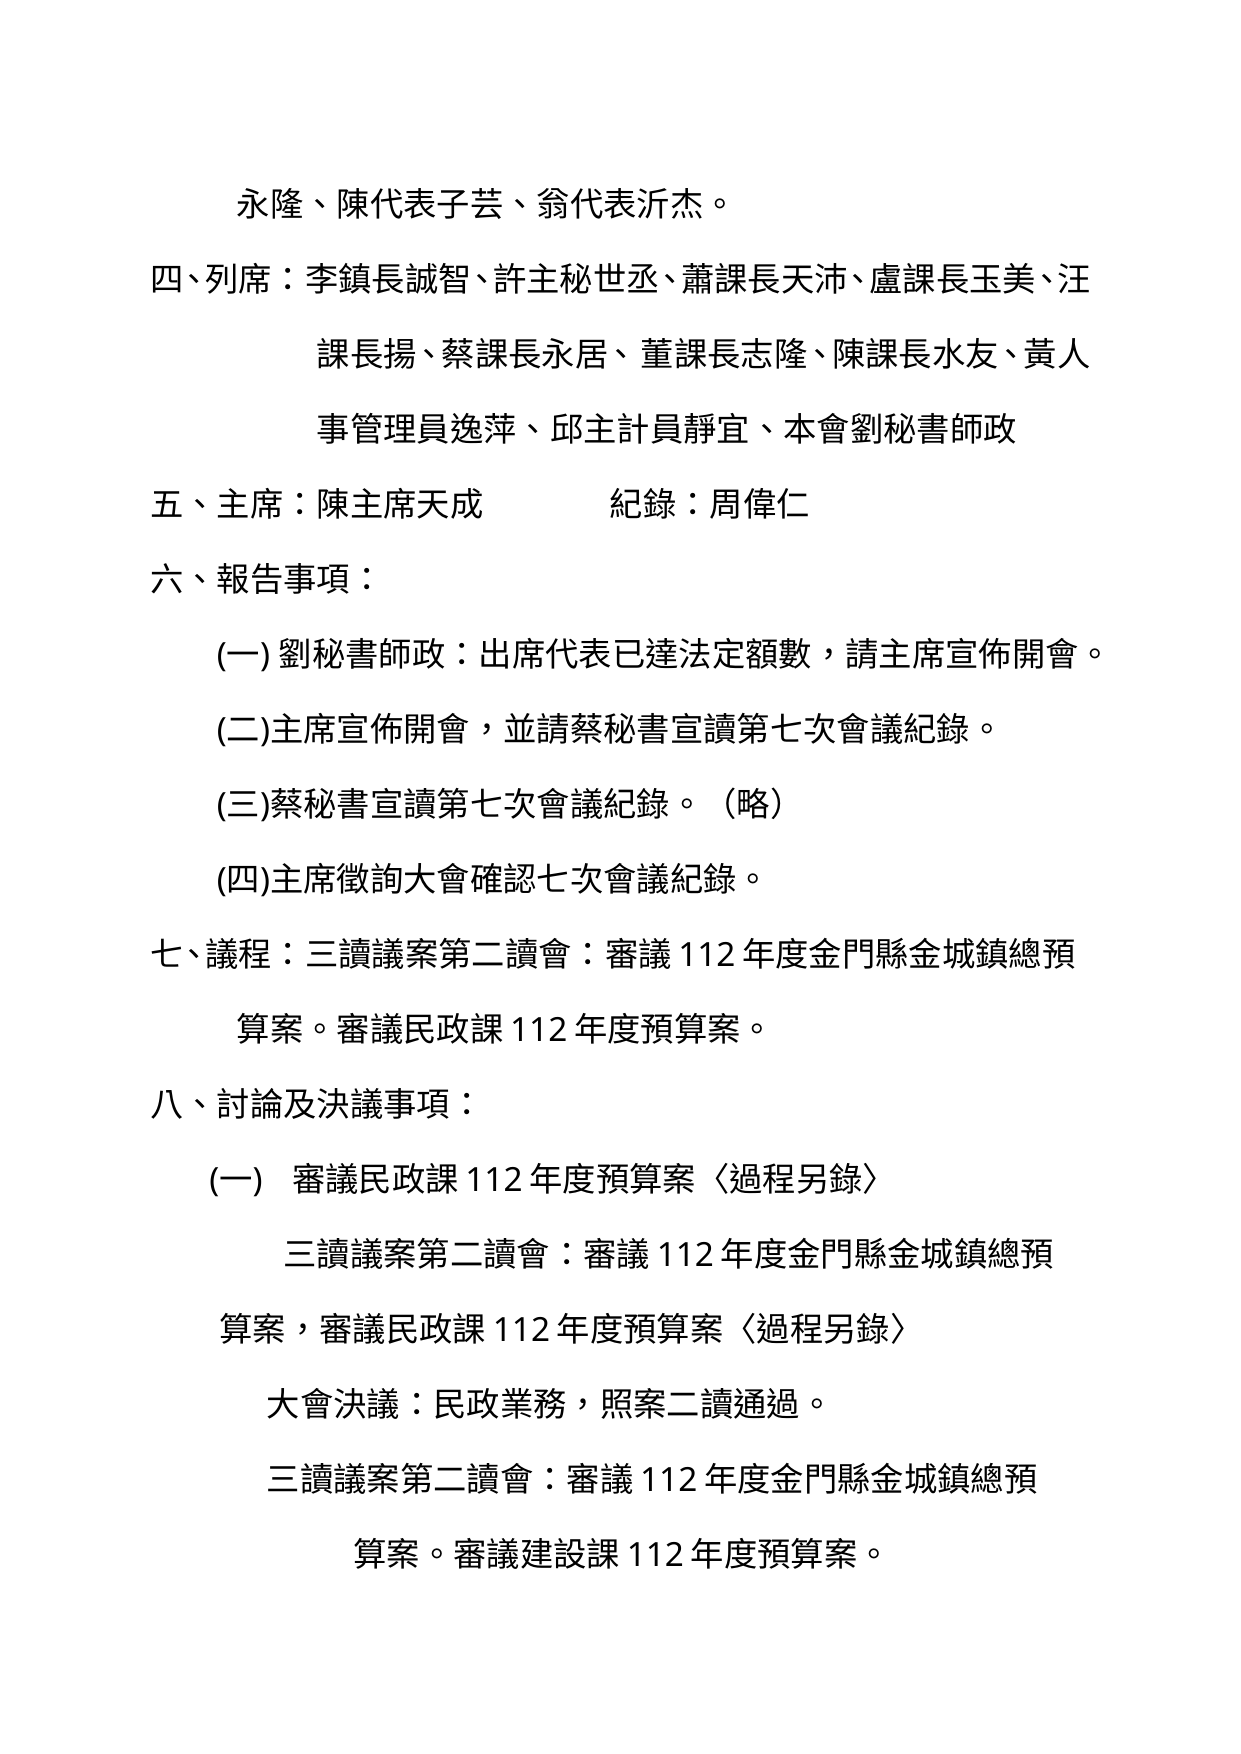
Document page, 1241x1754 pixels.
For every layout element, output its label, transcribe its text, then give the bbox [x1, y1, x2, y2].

text 算案。審議民政課112年度預算案。 [150, 989, 1090, 1064]
text (二)主席宣佈開會，並請蔡秘書宣讀第七次會議紀錄。 [150, 689, 1090, 764]
text 算案。審議建設課112年度預算案。 [150, 1514, 1090, 1589]
text 四、列席：李鎮長誠智、許主秘世丞、蕭課長天沛、盧課長玉美、汪課長揚、蔡課長永居、 董課長志隆、陳課長水友、黃人事管理員逸萍、邱主計員靜宜、本會劉秘書師政 [150, 239, 1090, 464]
text (一) 劉秘書師政：出席代表已達法定額數，請主席宣佈開會。 [150, 614, 1090, 689]
text (四)主席徵詢大會確認七次會議紀錄。 [150, 839, 1090, 914]
text 大會決議：民政業務，照案二讀通過。 [150, 1364, 1090, 1439]
text 六、報告事項： [150, 539, 1090, 614]
text 三讀議案第二讀會：審議112年度金門縣金城鎮總預 [150, 1439, 1090, 1514]
text 算案，審議民政課112年度預算案〈過程另錄〉 [150, 1289, 1090, 1364]
list 審議民政課112年度預算案〈過程另錄〉 [209, 1139, 1090, 1214]
text 永隆、陳代表子芸、翁代表沂杰。 [150, 164, 1090, 239]
text 三讀議案第二讀會：審議112年度金門縣金城鎮總預 [150, 1214, 1090, 1289]
text 五、主席：陳主席天成 紀錄：周偉仁 [150, 464, 1090, 539]
text 八、討論及決議事項： [150, 1064, 1090, 1139]
text 七、議程：三讀議案第二讀會：審議112年度金門縣金城鎮總預 [150, 914, 1090, 989]
text (三)蔡秘書宣讀第七次會議紀錄。（略） [150, 764, 1090, 839]
